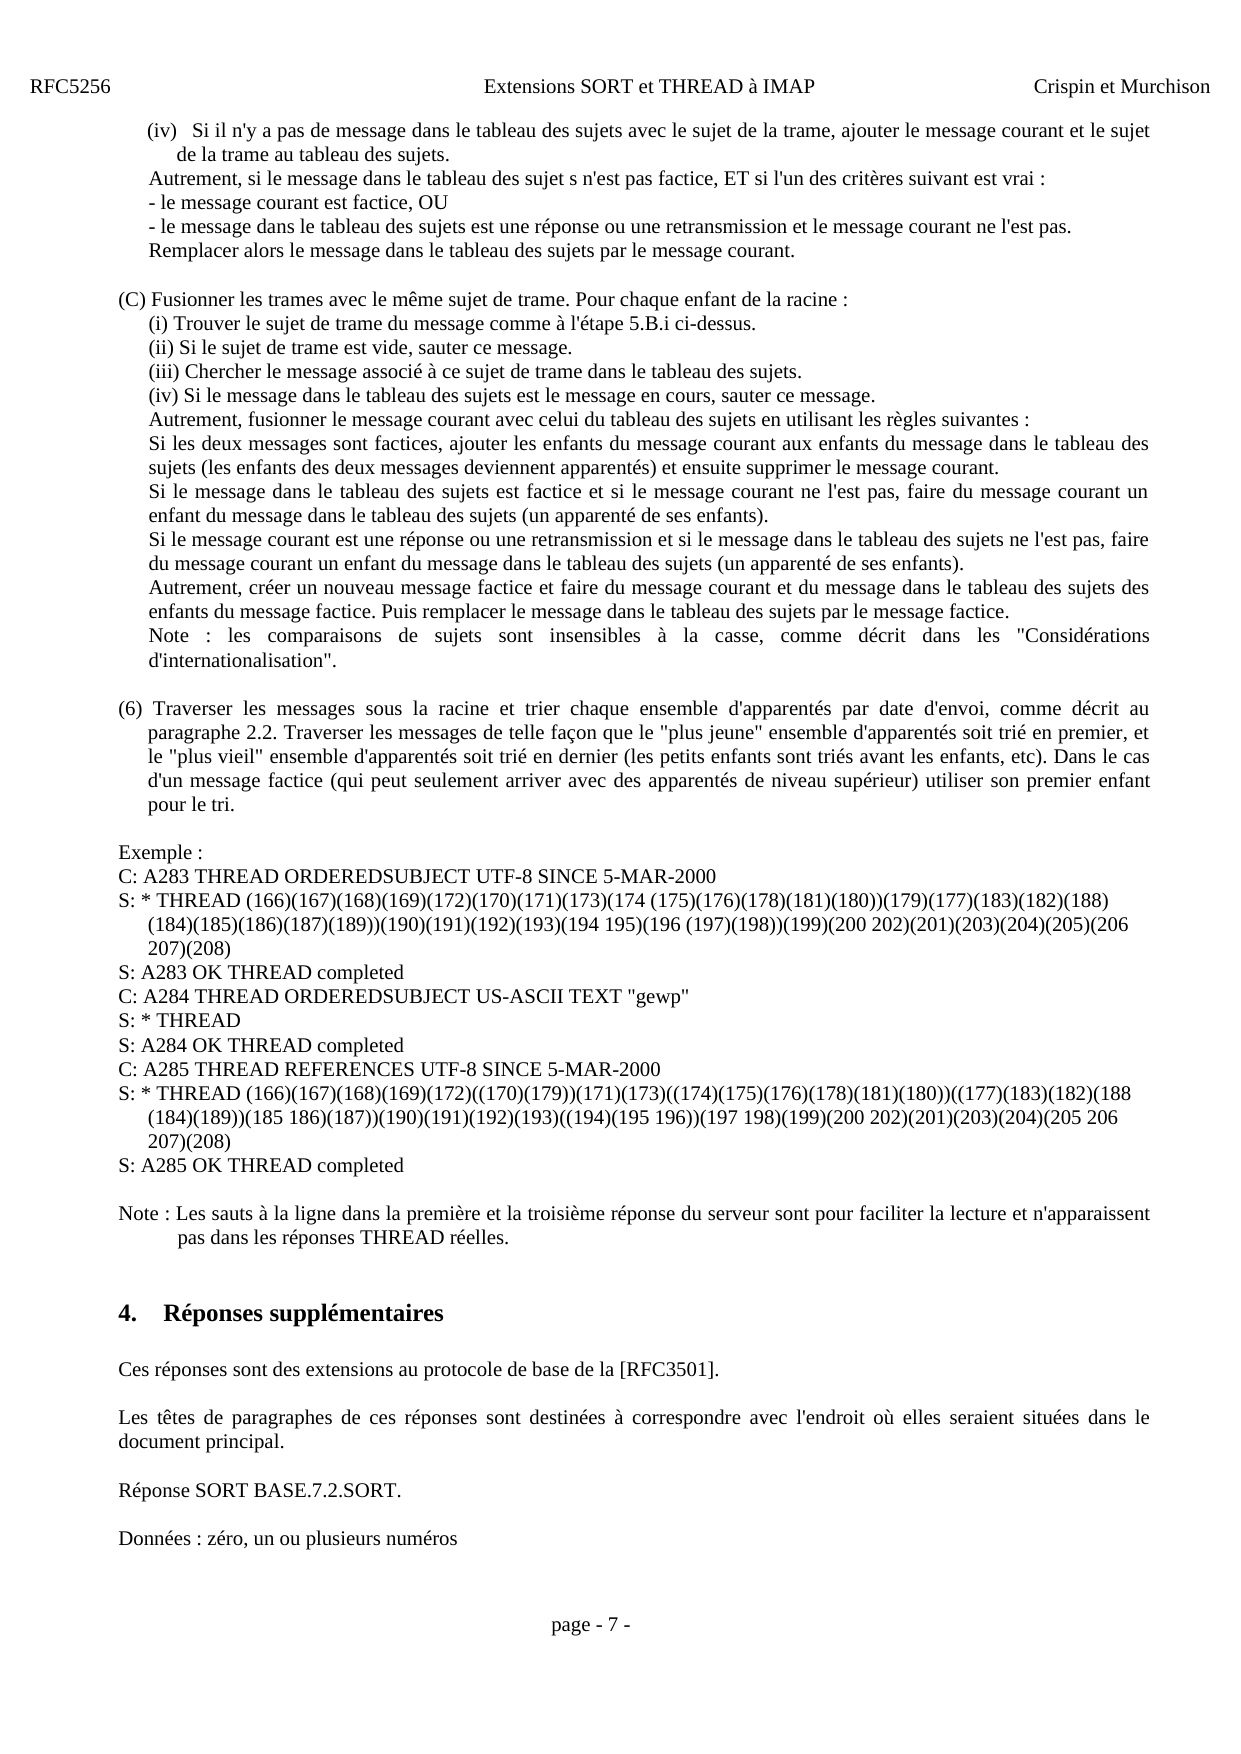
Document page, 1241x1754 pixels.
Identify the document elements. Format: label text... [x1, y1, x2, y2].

text C: A283 THREAD ORDEREDSUBJECT UTF-8 SINCE 5-MAR-2000 [118, 864, 1152, 888]
text (iv) Si le message dans le tableau des sujets est le message en cours, sauter ce message. [148, 383, 1152, 407]
text S: * THREAD [118, 1008, 1152, 1032]
text C: A285 THREAD REFERENCES UTF-8 SINCE 5-MAR-2000 [118, 1057, 1152, 1081]
text - le message dans le tableau des sujets est une réponse ou une retransmission et le message courant ne l'est pas. [148, 214, 1152, 238]
text Ces réponses sont des extensions au protocole de base de la [RFC3501]. [118, 1357, 1152, 1381]
text (iii) Chercher le message associé à ce sujet de trame dans le tableau des sujets. [148, 359, 1152, 383]
subtitle 4. Réponses supplémentaires [118, 1298, 1152, 1327]
text Note : Les sauts à la ligne dans la première et la troisième réponse du serveur sont pour faciliter la lecture et n'apparaissent pas dans les réponses THREAD réelles. [118, 1201, 1152, 1249]
text Exemple : [118, 840, 1152, 864]
text (6) Traverser les messages sous la racine et trier chaque ensemble d'apparentés par date d'envoi, comme décrit au paragraphe 2.2. Traverser les messages de telle façon que le "plus jeune" ensemble d'apparentés soit trié en premier, et le "plus vieil" ensemble d'apparentés soit trié en dernier (les petits enfants sont triés avant les enfants, etc). Dans le cas d'un message factice (qui peut seulement arriver avec des apparentés de niveau supérieur) utiliser son premier enfant pour le tri. [118, 696, 1152, 816]
text Réponse SORT BASE.7.2.SORT. [118, 1477, 1152, 1502]
text Autrement, fusionner le message courant avec celui du tableau des sujets en utilisant les règles suivantes : [148, 407, 1152, 431]
text S: A283 OK THREAD completed [118, 960, 1152, 984]
text S: A284 OK THREAD completed [118, 1032, 1152, 1057]
text (C) Fusionner les trames avec le même sujet de trame. Pour chaque enfant de la racine : [118, 287, 1152, 311]
text Autrement, créer un nouveau message factice et faire du message courant et du message dans le tableau des sujets des enfants du message factice. Puis remplacer le message dans le tableau des sujets par le message factice. [148, 575, 1152, 623]
text Si les deux messages sont factices, ajouter les enfants du message courant aux enfants du message dans le tableau des sujets (les enfants des deux messages deviennent apparentés) et ensuite supprimer le message courant. [148, 431, 1152, 479]
text Si le message courant est une réponse ou une retransmission et si le message dans le tableau des sujets ne l'est pas, faire du message courant un enfant du message dans le tableau des sujets (un apparenté de ses enfants). [148, 527, 1152, 575]
text Note : les comparaisons de sujets sont insensibles à la casse, comme décrit dans les "Considérations d'internationalisation". [148, 623, 1152, 672]
text (iv) Si il n'y a pas de message dans le tableau des sujets avec le sujet de la trame, ajouter le message courant et le sujet de la trame au tableau des sujets. [147, 118, 1152, 166]
text Autrement, si le message dans le tableau des sujet s n'est pas factice, ET si l'un des critères suivant est vrai : [148, 166, 1152, 190]
text C: A284 THREAD ORDEREDSUBJECT US-ASCII TEXT "gewp" [118, 984, 1152, 1008]
text (ii) Si le sujet de trame est vide, sauter ce message. [148, 335, 1152, 359]
text - le message courant est factice, OU [148, 190, 1152, 214]
text S: * THREAD (166)(167)(168)(169)(172)((170)(179))(171)(173)((174)(175)(176)(178)(181)(180))((177)(183)(182)(188 (184)(189))(185 186)(187))(190)(191)(192)(193)((194)(195 196))(197 198)(199)(200 202)(201)(203)(204)(205 206 207)(208) [118, 1081, 1152, 1153]
text Remplacer alors le message dans le tableau des sujets par le message courant. [148, 238, 1152, 262]
text Si le message dans le tableau des sujets est factice et si le message courant ne l'est pas, faire du message courant un enfant du message dans le tableau des sujets (un apparenté de ses enfants). [148, 479, 1152, 527]
text S: A285 OK THREAD completed [118, 1153, 1152, 1177]
text S: * THREAD (166)(167)(168)(169)(172)(170)(171)(173)(174 (175)(176)(178)(181)(180))(179)(177)(183)(182)(188)(184)(185)(186)(187)(189))(190)(191)(192)(193)(194 195)(196 (197)(198))(199)(200 202)(201)(203)(204)(205)(206 207)(208) [118, 888, 1152, 960]
text (i) Trouver le sujet de trame du message comme à l'étape 5.B.i ci-dessus. [148, 311, 1152, 335]
text Les têtes de paragraphes de ces réponses sont destinées à correspondre avec l'endroit où elles seraient situées dans le document principal. [118, 1405, 1152, 1453]
text Données : zéro, un ou plusieurs numéros [118, 1526, 1152, 1550]
